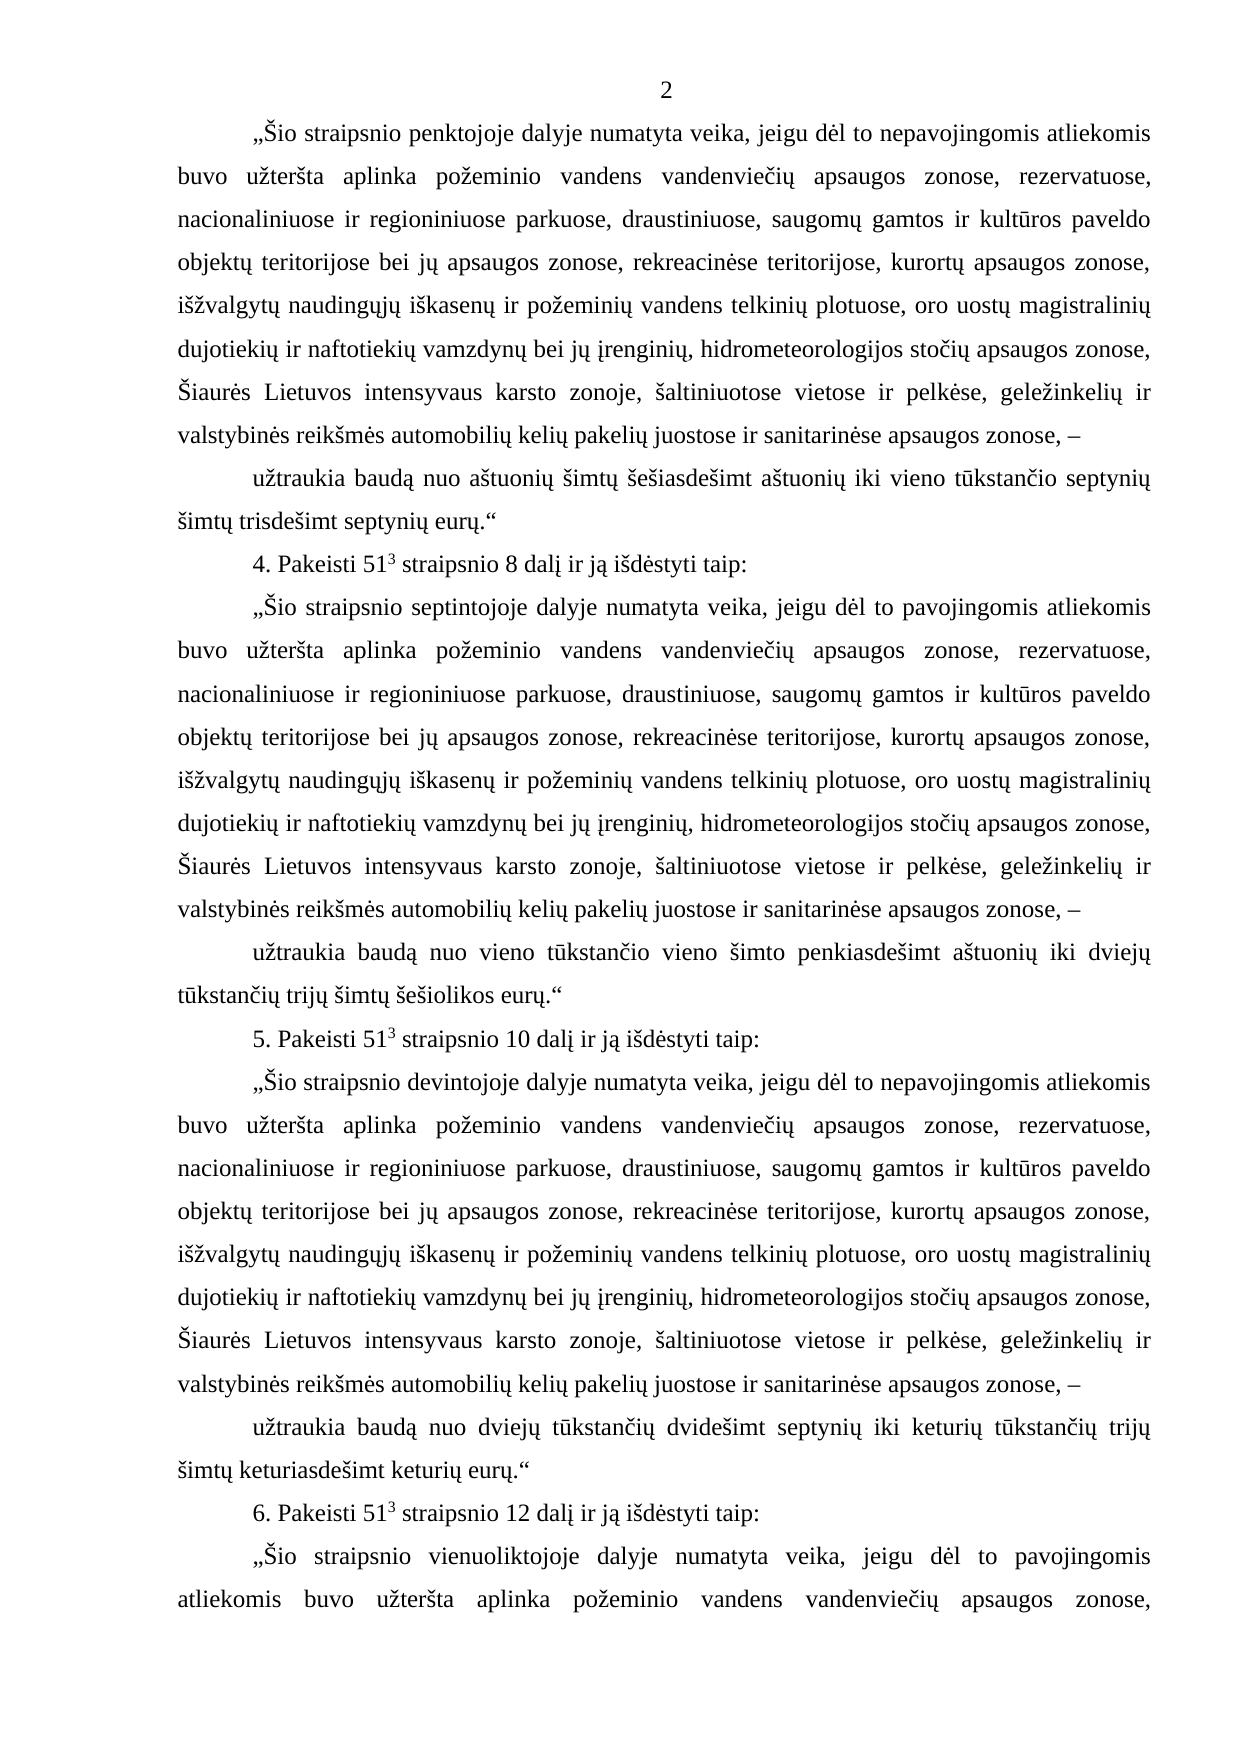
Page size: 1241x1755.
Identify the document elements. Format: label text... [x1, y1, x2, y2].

text užtraukia baudą nuo dviejų tūkstančių dvidešimt septynių iki keturių tūkstančių trijų šimtų keturiasdešimt keturių eurų.“ [177, 1412, 1152, 1484]
text „Šio straipsnio penktojoje dalyje numatyta veika, jeigu dėl to nepavojingomis atliekomis buvo užteršta aplinka požeminio vandens vandenviečių apsaugos zonose, rezervatuose, nacionaliniuose ir regioniniuose parkuose, draustiniuose, saugomų gamtos ir kultūros paveldo objektų teritorijose bei jų apsaugos zonose, rekreacinėse teritorijose, kurortų apsaugos zonose, išžvalgytų naudingųjų iškasenų ir požeminių vandens telkinių plotuose, oro uostų magistralinių dujotiekių ir naftotiekių vamzdynų bei jų įrenginių, hidrometeorologijos stočių apsaugos zonose, Šiaurės Lietuvos intensyvaus karsto zonoje, šaltiniuotose vietose ir pelkėse, geležinkelių ir valstybinės reikšmės automobilių kelių pakelių juostose ir sanitarinėse apsaugos zonose, – [177, 118, 1152, 449]
text „Šio straipsnio devintojoje dalyje numatyta veika, jeigu dėl to nepavojingomis atliekomis buvo užteršta aplinka požeminio vandens vandenviečių apsaugos zonose, rezervatuose, nacionaliniuose ir regioniniuose parkuose, draustiniuose, saugomų gamtos ir kultūros paveldo objektų teritorijose bei jų apsaugos zonose, rekreacinėse teritorijose, kurortų apsaugos zonose, išžvalgytų naudingųjų iškasenų ir požeminių vandens telkinių plotuose, oro uostų magistralinių dujotiekių ir naftotiekių vamzdynų bei jų įrenginių, hidrometeorologijos stočių apsaugos zonose, Šiaurės Lietuvos intensyvaus karsto zonoje, šaltiniuotose vietose ir pelkėse, geležinkelių ir valstybinės reikšmės automobilių kelių pakelių juostose ir sanitarinėse apsaugos zonose, – [177, 1067, 1152, 1397]
text 6. Pakeisti 513 straipsnio 12 dalį ir ją išdėstyti taip: [177, 1498, 1152, 1527]
text užtraukia baudą nuo aštuonių šimtų šešiasdešimt aštuonių iki vieno tūkstančio septynių šimtų trisdešimt septynių eurų.“ [177, 463, 1152, 535]
text „Šio straipsnio vienuoliktojoje dalyje numatyta veika, jeigu dėl to pavojingomis atliekomis buvo užteršta aplinka požeminio vandens vandenviečių apsaugos zonose, [177, 1541, 1152, 1613]
text 5. Pakeisti 513 straipsnio 10 dalį ir ją išdėstyti taip: [177, 1024, 1152, 1052]
text „Šio straipsnio septintojoje dalyje numatyta veika, jeigu dėl to pavojingomis atliekomis buvo užteršta aplinka požeminio vandens vandenviečių apsaugos zonose, rezervatuose, nacionaliniuose ir regioniniuose parkuose, draustiniuose, saugomų gamtos ir kultūros paveldo objektų teritorijose bei jų apsaugos zonose, rekreacinėse teritorijose, kurortų apsaugos zonose, išžvalgytų naudingųjų iškasenų ir požeminių vandens telkinių plotuose, oro uostų magistralinių dujotiekių ir naftotiekių vamzdynų bei jų įrenginių, hidrometeorologijos stočių apsaugos zonose, Šiaurės Lietuvos intensyvaus karsto zonoje, šaltiniuotose vietose ir pelkėse, geležinkelių ir valstybinės reikšmės automobilių kelių pakelių juostose ir sanitarinėse apsaugos zonose, – [177, 592, 1152, 923]
text 4. Pakeisti 513 straipsnio 8 dalį ir ją išdėstyti taip: [177, 549, 1152, 578]
text užtraukia baudą nuo vieno tūkstančio vieno šimto penkiasdešimt aštuonių iki dviejų tūkstančių trijų šimtų šešiolikos eurų.“ [177, 937, 1152, 1009]
